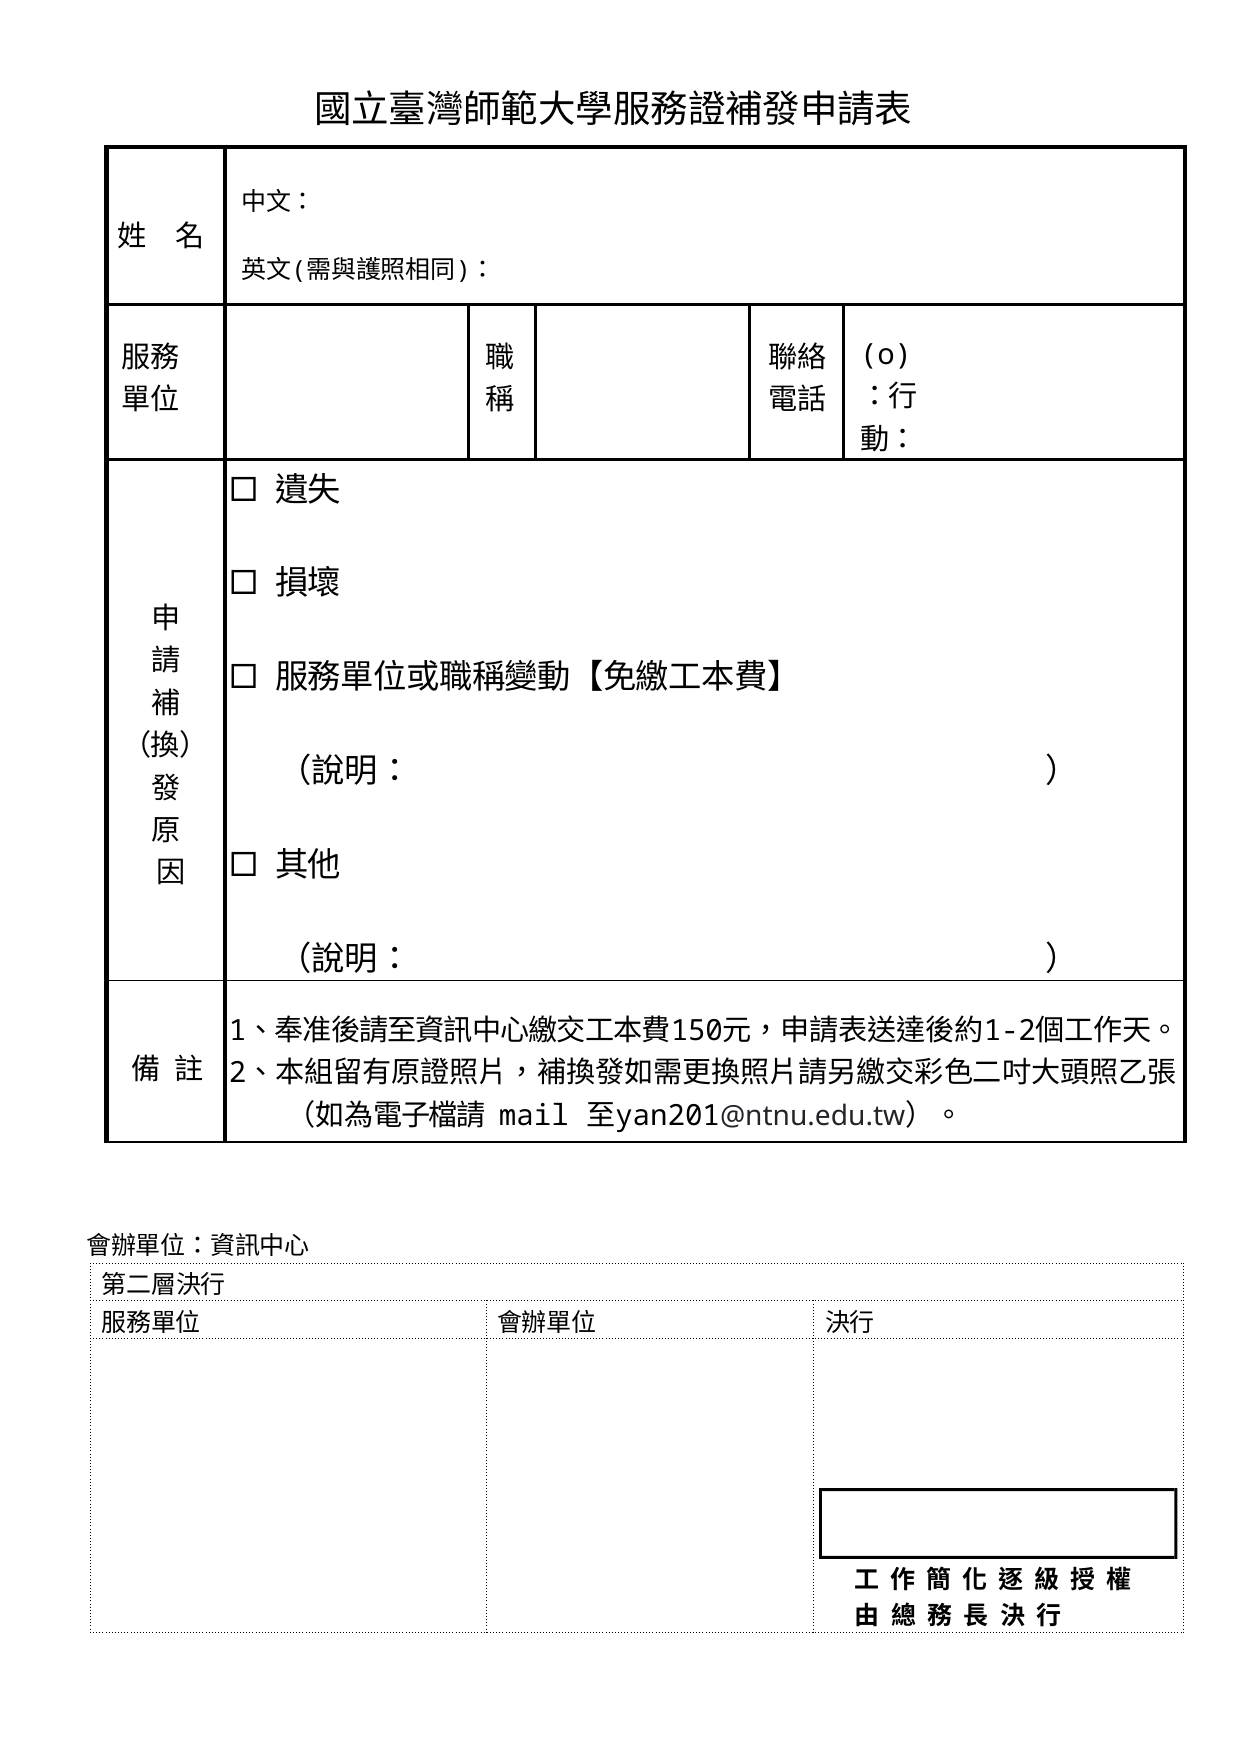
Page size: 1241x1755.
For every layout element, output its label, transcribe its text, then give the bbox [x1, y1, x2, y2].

table_cell 聯絡電話 [751, 306, 842, 458]
table_cell 決行 [814, 1300, 1183, 1338]
table_cell 1、奉准後請至資訊中心繳交工本費150元，申請表送達後約1-2個工作天。 2、本組留有原證照片，補換發如需更換照片請另繳交彩色二吋大頭照乙張 （如為電子檔請 mail 至yan201@ntnu.edu.tw）。 [227, 981, 1183, 1141]
table_cell [537, 306, 748, 458]
table_cell [486, 1338, 814, 1632]
table_header 第二層決行 [90, 1263, 1183, 1300]
table_cell 工 作 簡 化 逐 級 授 權由 總 務 長 決 行 [814, 1338, 1183, 1632]
table_cell 申請補 （換）發 原 因 [109, 461, 223, 980]
table_cell 遺失 損壞 服務單位或職稱變動【免繳工本費】 （說明： ） 其他 （說明： ） [227, 461, 1183, 980]
table_cell 會辦單位 [486, 1300, 814, 1338]
table_cell (o)：行動： [845, 306, 1183, 458]
table_cell 服務單位 [90, 1300, 486, 1338]
table_header 姓 名 [109, 149, 223, 303]
text 國立臺灣師範大學服務證補發申請表 [75, 79, 1151, 133]
table_cell 職稱 [470, 306, 534, 458]
table_header 中文： 英文(需與護照相同)： [227, 149, 1183, 303]
table_cell 服務單位 [109, 306, 223, 458]
table_cell [90, 1338, 486, 1632]
table_cell [227, 306, 467, 458]
text 會辦單位：資訊中心 [86, 1225, 1166, 1262]
table_cell 備 註 [109, 981, 223, 1141]
